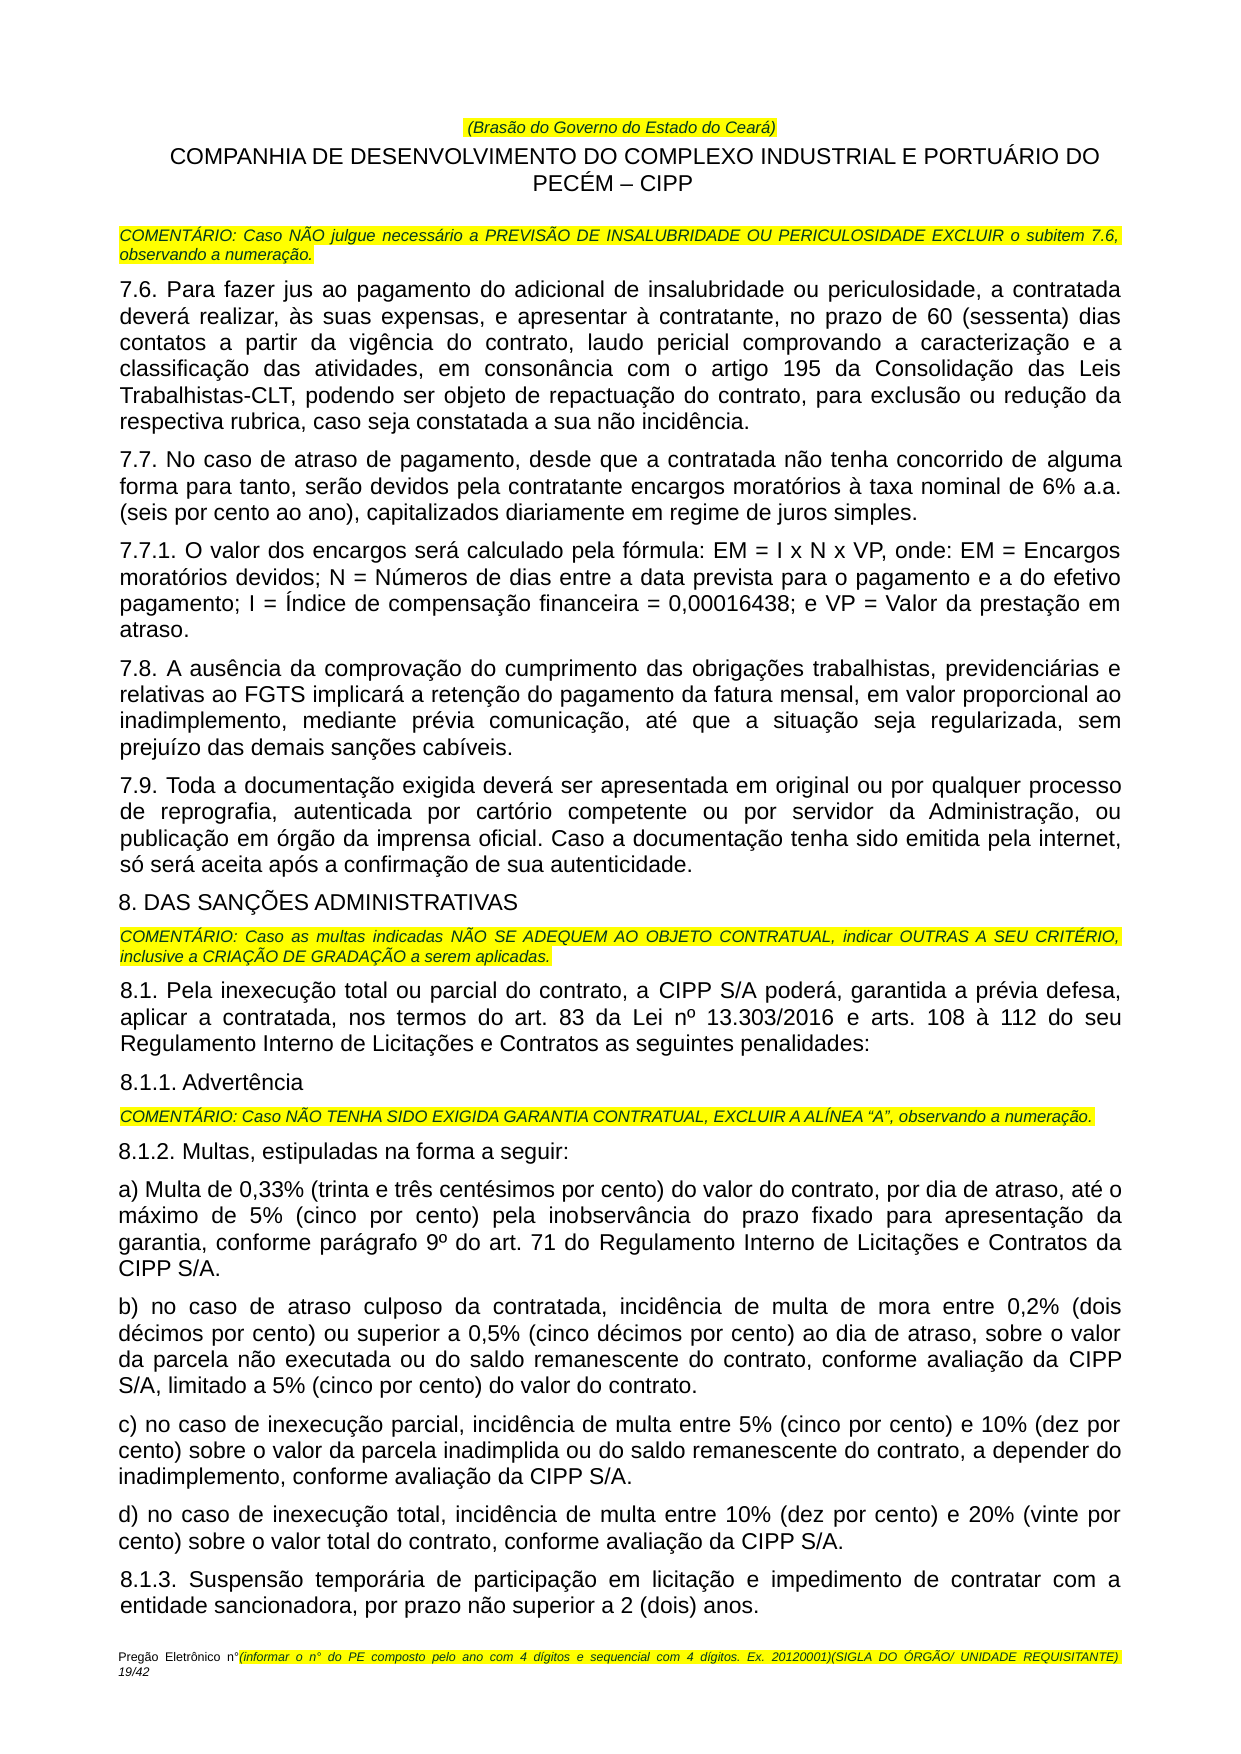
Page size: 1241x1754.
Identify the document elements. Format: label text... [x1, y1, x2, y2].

text 7.8. A ausência da comprovação do cumprimento das obrigações trabalhistas, previdenciárias e relativas ao FGTS implicará a retenção do pagamento da fatura mensal, em valor proporcional ao inadimplemento, mediante prévia comunicação, até que a situação seja regularizada, sem prejuízo das demais sanções cabíveis. [119, 654, 1122, 760]
text 8.1.2. Multas, estipuladas na forma a seguir: [118, 1138, 1122, 1164]
text 7.6. Para fazer jus ao pagamento do adicional de insalubridade ou periculosidade, a contratada deverá realizar, às suas expensas, e apresentar à contratante, no prazo de 60 (sessenta) dias contatos a partir da vigência do contrato, laudo pericial comprovando a caracterização e a classificação das atividades, em consonância com o artigo 195 da Consolidação das Leis Trabalhistas-CLT, podendo ser objeto de repactuação do contrato, para exclusão ou redução da respectiva rubrica, caso seja constatada a sua não incidência. [119, 276, 1122, 434]
text b) no caso de atraso culposo da contratada, incidência de multa de mora entre 0,2% (dois décimos por cento) ou superior a 0,5% (cinco décimos por cento) ao dia de atraso, sobre o valor da parcela não executada ou do saldo remanescente do contrato, conforme avaliação da CIPP S/A, limitado a 5% (cinco por cento) do valor do contrato. [118, 1293, 1122, 1399]
text c) no caso de inexecução parcial, incidência de multa entre 5% (cinco por cento) e 10% (dez por cento) sobre o valor da parcela inadimplida ou do saldo remanescente do contrato, a depender do inadimplemento, conforme avaliação da CIPP S/A. [118, 1411, 1122, 1489]
text d) no caso de inexecução total, incidência de multa entre 10% (dez por cento) e 20% (vinte por cento) sobre o valor total do contrato, conforme avaliação da CIPP S/A. [118, 1501, 1122, 1554]
text 8.1.3. Suspensão temporária de participação em licitação e impedimento de contratar com a entidade sancionadora, por prazo não superior a 2 (dois) anos. [120, 1566, 1122, 1619]
text a) Multa de 0,33% (trinta e três centésimos por cento) do valor do contrato, por dia de atraso, até o máximo de 5% (cinco por cento) pela inobservância do prazo fixado para apresentação da garantia, conforme parágrafo 9º do art. 71 do Regulamento Interno de Licitações e Contratos da CIPP S/A. [118, 1176, 1122, 1281]
text COMENTÁRIO: Caso NÃO TENHA SIDO EXIGIDA GARANTIA CONTRATUAL, EXCLUIR A ALÍNEA “A”, observando a numeração. [120, 1107, 1122, 1126]
text 8. DAS SANÇÕES ADMINISTRATIVAS [118, 889, 1122, 915]
text 8.1. Pela inexecução total ou parcial do contrato, a CIPP S/A poderá, garantida a prévia defesa, aplicar a contratada, nos termos do art. 83 da Lei nº 13.303/2016 e arts. 108 à 112 do seu Regulamento Interno de Licitações e Contratos as seguintes penalidades: [120, 977, 1122, 1057]
text COMENTÁRIO: Caso as multas indicadas NÃO SE ADEQUEM AO OBJETO CONTRATUAL, indicar OUTRAS A SEU CRITÉRIO, inclusive a CRIAÇÃO DE GRADAÇÃO a serem aplicadas. [120, 927, 1122, 966]
text 7.7.1. O valor dos encargos será calculado pela fórmula: EM = I x N x VP, onde: EM = Encargos moratórios devidos; N = Números de dias entre a data prevista para o pagamento e a do efetivo pagamento; I = Índice de compensação financeira = 0,00016438; e VP = Valor da prestação em atraso. [119, 537, 1122, 643]
text 8.1.1. Advertência [120, 1068, 1122, 1095]
text COMENTÁRIO: Caso NÃO julgue necessário a PREVISÃO DE INSALUBRIDADE OU PERICULOSIDADE EXCLUIR o subitem 7.6, observando a numeração. [119, 226, 1122, 264]
text 7.7. No caso de atraso de pagamento, desde que a contratada não tenha concorrido de alguma forma para tanto, serão devidos pela contratante encargos moratórios à taxa nominal de 6% a.a. (seis por cento ao ano), capitalizados diariamente em regime de juros simples. [119, 446, 1122, 525]
text 7.9. Toda a documentação exigida deverá ser apresentada em original ou por qualquer processo de reprografia, autenticada por cartório competente ou por servidor da Administração, ou publicação em órgão da imprensa oficial. Caso a documentação tenha sido emitida pela internet, só será aceita após a confirmação de sua autenticidade. [119, 772, 1122, 877]
